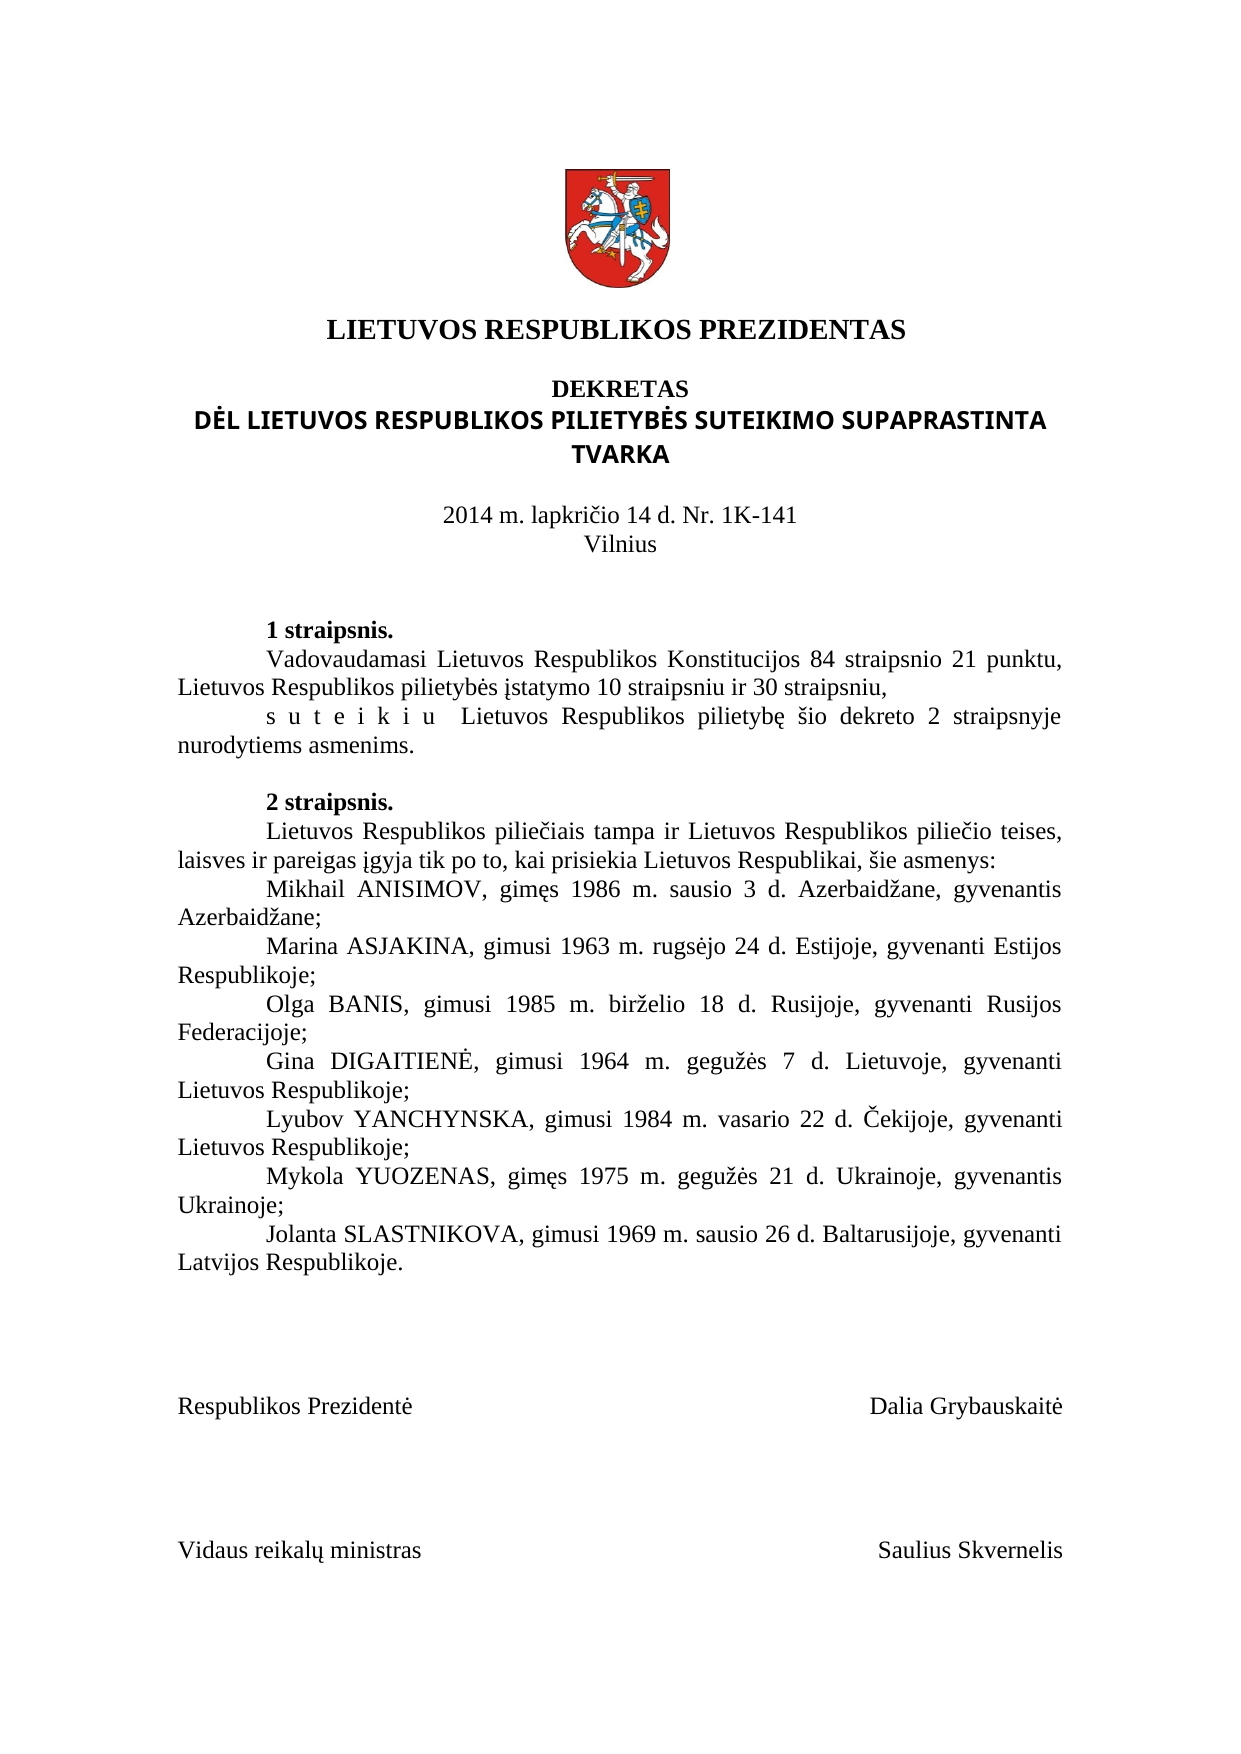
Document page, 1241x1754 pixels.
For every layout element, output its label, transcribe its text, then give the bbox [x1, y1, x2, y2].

text Vadovaudamasi Lietuvos Respublikos Konstitucijos 84 straipsnio 21 punktu, Lietuvos Respublikos pilietybės įstatymo 10 straipsniu ir 30 straipsniu, [177, 644, 1063, 701]
text Jolanta SLASTNIKOVA, gimusi 1969 m. sausio 26 d. Baltarusijoje, gyvenanti Latvijos Respublikoje. [177, 1219, 1063, 1276]
text Lyubov YANCHYNSKA, gimusi 1984 m. vasario 22 d. Čekijoje, gyvenanti Lietuvos Respublikoje; [177, 1104, 1063, 1161]
text Mykola YUOZENAS, gimęs 1975 m. gegužės 21 d. Ukrainoje, gyvenantis Ukrainoje; [177, 1161, 1063, 1219]
text 2014 m. lapkričio 14 d. Nr. 1K-141 [177, 500, 1063, 529]
text Dėl LIETUVOS RESPUBLIKOS PILIETYBĖS SUTEIKIMO SUPAPRASTINTA TVARKA [177, 403, 1063, 471]
text DEKRETAS [177, 374, 1063, 403]
text Vidaus reikalų ministras Saulius Skvernelis [177, 1535, 1063, 1564]
text 2 straipsnis. [177, 787, 1063, 816]
text LIETUVOS RESPUBLIKOS PREZIDENTAS [177, 312, 1063, 346]
text Vilnius [177, 529, 1063, 557]
text Lietuvos Respublikos piliečiais tampa ir Lietuvos Respublikos piliečio teises, laisves ir pareigas įgyja tik po to, kai prisiekia Lietuvos Respublikai, šie asmenys: [177, 816, 1063, 874]
text Gina DIGAITIENĖ, gimusi 1964 m. gegužės 7 d. Lietuvoje, gyvenanti Lietuvos Respublikoje; [177, 1046, 1063, 1104]
text Respublikos Prezidentė Dalia Grybauskaitė [177, 1391, 1063, 1420]
text Marina ASJAKINA, gimusi 1963 m. rugsėjo 24 d. Estijoje, gyvenanti Estijos Respublikoje; [177, 931, 1063, 989]
text 1 straipsnis. [177, 615, 1063, 644]
text Olga BANIS, gimusi 1985 m. birželio 18 d. Rusijoje, gyvenanti Rusijos Federacijoje; [177, 989, 1063, 1046]
text s u t e i k i u Lietuvos Respublikos pilietybę šio dekreto 2 straipsnyje nurodytiems asmenims. [177, 701, 1063, 759]
text Mikhail ANISIMOV, gimęs 1986 m. sausio 3 d. Azerbaidžane, gyvenantis Azerbaidžane; [177, 874, 1063, 931]
